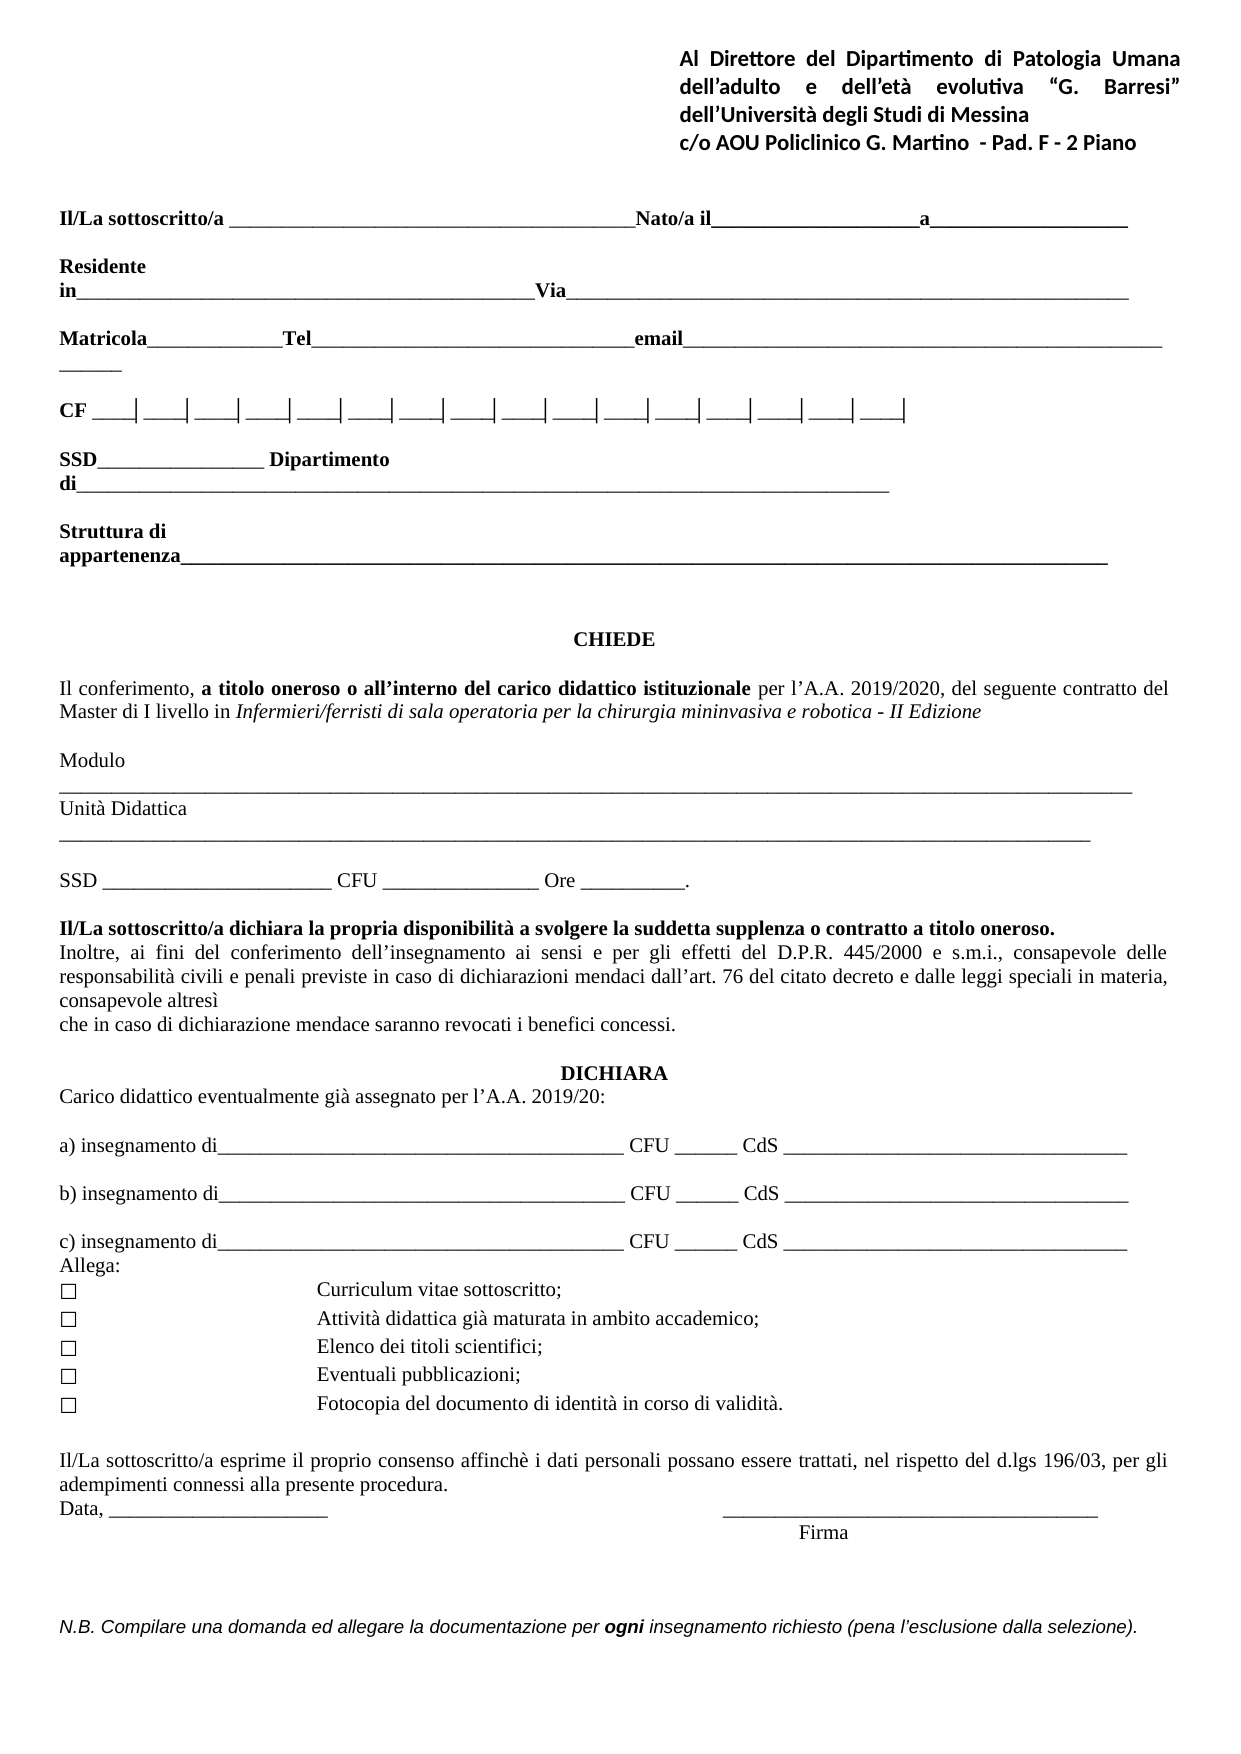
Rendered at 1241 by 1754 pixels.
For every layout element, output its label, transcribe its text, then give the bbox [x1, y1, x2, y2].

table_cell [1211, 603, 1240, 627]
text c) insegnamento di_______________________________________ CFU ______ CdS _________________________________ [59, 1229, 1169, 1253]
text Carico didattico eventualmente già assegnato per l’A.A. 2019/20: [59, 1084, 1169, 1108]
table_cell Fotocopia del documento di identità in corso di validità. [305, 1391, 1240, 1419]
text N.B. Compilare una domanda ed allegare la documentazione per ogni insegnamento richiesto (pena l’esclusione dalla selezione). [59, 1616, 1181, 1638]
table_cell Attività didattica già maturata in ambito accademico; [305, 1305, 1240, 1334]
table_cell ☐ [48, 1334, 305, 1362]
text Struttura di appartenenza_________________________________________________________________________________________ [59, 519, 1169, 567]
text Matricola_____________Tel_______________________________email____________________________________________________ [59, 326, 1169, 374]
table_cell ☐ [48, 1391, 305, 1419]
text Firma [59, 1520, 1169, 1544]
text che in caso di dichiarazione mendace saranno revocati i benefici concessi. [59, 1012, 1169, 1036]
table_header [1211, 567, 1240, 603]
text Il conferimento, a titolo oneroso o all’interno del carico didattico istituzionale per l’A.A. 2019/2020, del seguente contratto del Master di I livello in Infermieri/ferristi di sala operatoria per la chirurgia mininvasiva e robotica - II Edizione [59, 675, 1169, 723]
text Al Direttore del Dipartimento di Patologia Umana dell’adulto e dell’età evolutiva “G. Barresi” dell’Università degli Studi di Messina [679, 44, 1181, 128]
table_header Curriculum vitae sottoscritto; [305, 1253, 1240, 1305]
table_cell Elenco dei titoli scientifici; [305, 1334, 1240, 1362]
text Residente in____________________________________________Via______________________________________________________ [59, 254, 1169, 302]
table_header [1181, 567, 1211, 603]
text c/o AOU Policlinico G. Martino - Pad. F - 2 Piano [679, 128, 1181, 156]
text SSD________________ Dipartimento di______________________________________________________________________________ [59, 447, 1169, 495]
text CF ___͟ │___͟ │___͟ │___͟ │___͟ │___͟ │___͟ │___͟ │___͟ │___͟ │___͟ │___͟ │___͟ │___͟ │___͟ │___͟ │ [904, 398, 1169, 422]
table_cell Eventuali pubblicazioni; [305, 1362, 1240, 1391]
table_cell ☐ [48, 1362, 305, 1391]
text Il/La sottoscritto/a _______________________________________Nato/a il____________________a___________________ [59, 206, 1169, 230]
text Modulo _______________________________________________________________________________________________________ [59, 748, 1169, 796]
text CHIEDE [59, 627, 1169, 651]
table_cell ☐ [48, 1305, 305, 1334]
table_cell [1181, 603, 1211, 627]
text Il/La sottoscritto/a dichiara la propria disponibilità a svolgere la suddetta supplenza o contratto a titolo oneroso. [59, 916, 1169, 940]
text a) insegnamento di_______________________________________ CFU ______ CdS _________________________________ [59, 1133, 1169, 1157]
text Unità Didattica ___________________________________________________________________________________________________ [59, 796, 1169, 844]
table_header Allega: ☐ [48, 1253, 305, 1305]
text Inoltre, ai fini del conferimento dell’insegnamento ai sensi e per gli effetti del D.P.R. 445/2000 e s.m.i., consapevole delle responsabilità civili e penali previste in caso di dichiarazioni mendaci dall’art. 76 del citato decreto e dalle leggi speciali in materia, consapevole altresì [59, 940, 1169, 1012]
text Data, _____________________ ____________________________________ [59, 1496, 1169, 1520]
text Il/La sottoscritto/a esprime il proprio consenso affinchè i dati personali possano essere trattati, nel rispetto del d.lgs 196/03, per gli adempimenti connessi alla presente procedura. [59, 1448, 1169, 1496]
table_cell [48, 603, 1181, 627]
table_header [48, 567, 1181, 603]
text b) insegnamento di_______________________________________ CFU ______ CdS _________________________________ [59, 1181, 1169, 1205]
text SSD ______________________ CFU _______________ Ore __________. [59, 868, 1169, 892]
text DICHIARA [59, 1060, 1169, 1084]
